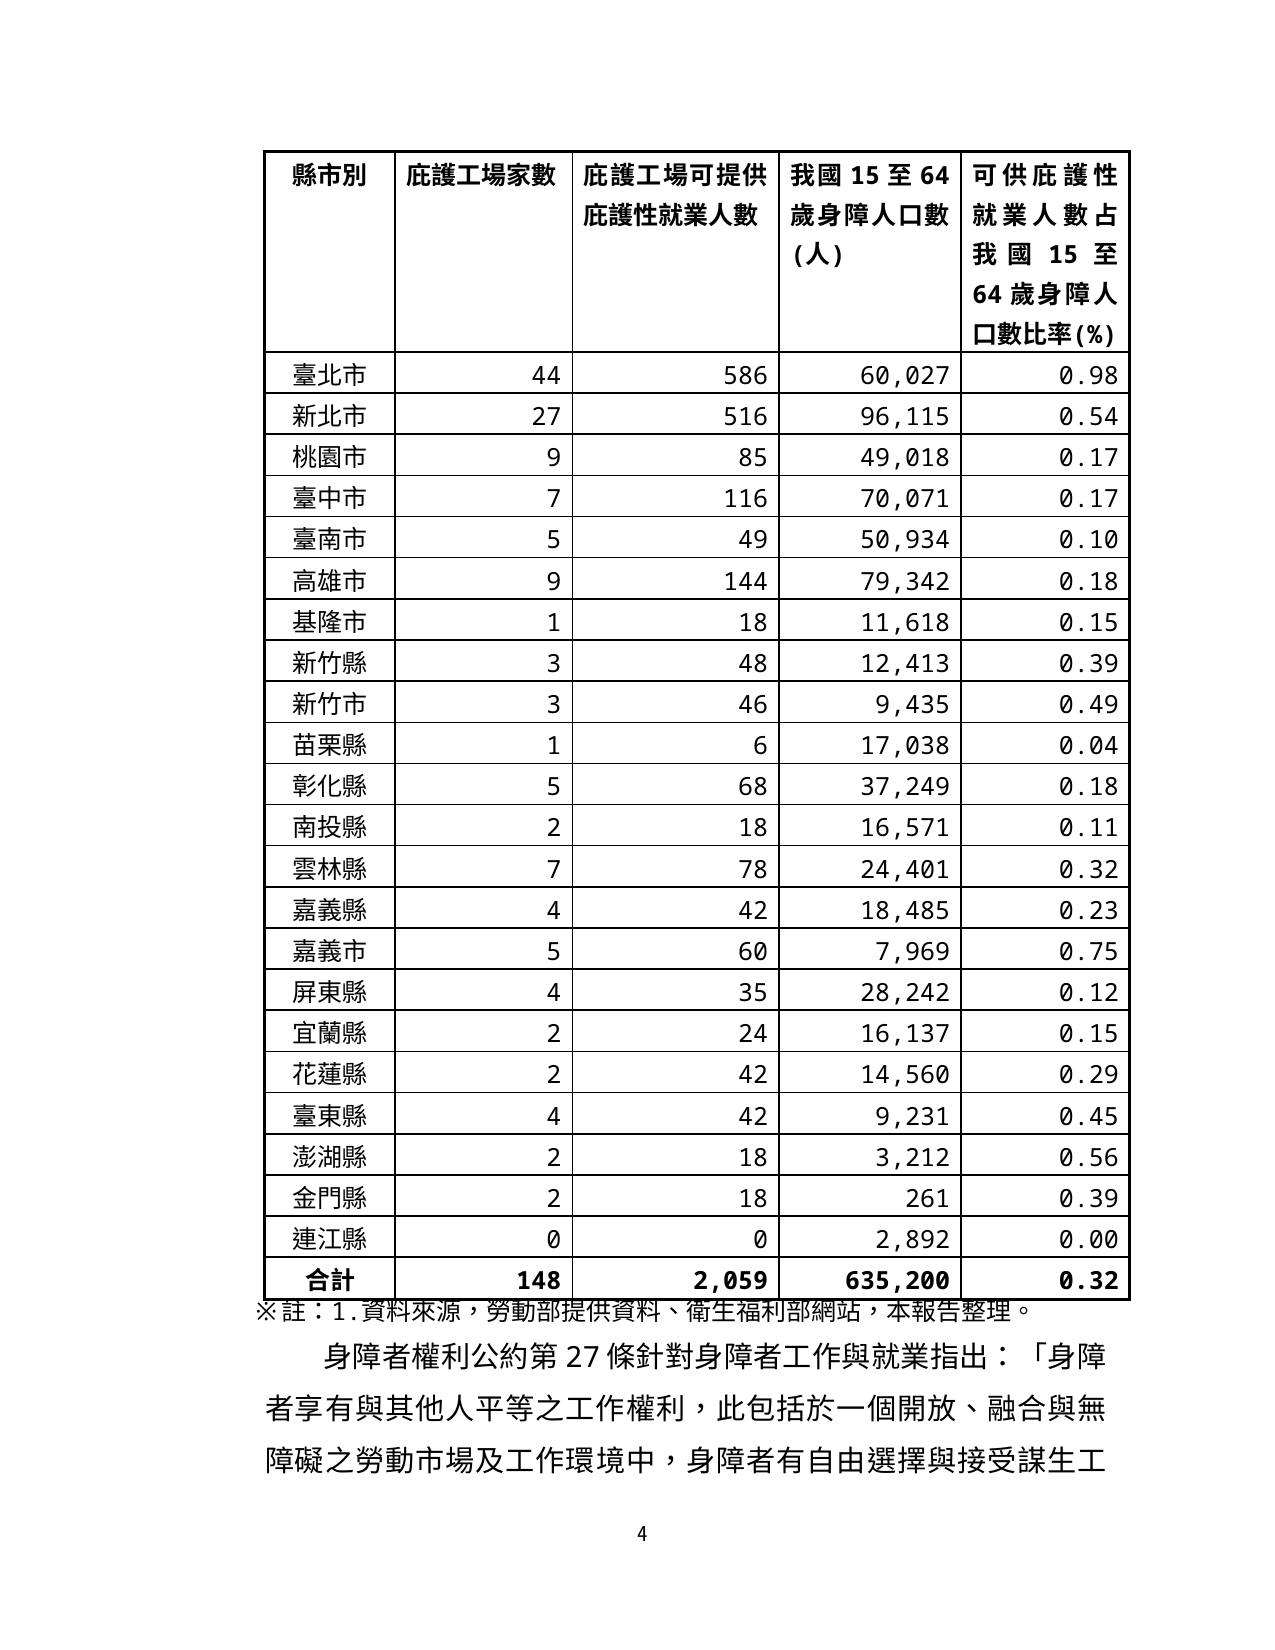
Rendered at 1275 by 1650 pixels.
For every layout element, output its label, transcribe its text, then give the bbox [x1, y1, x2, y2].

table_cell 0.15 [962, 600, 1128, 639]
table_cell 42 [573, 1093, 778, 1133]
table_cell 彰化縣 [266, 764, 394, 804]
table_cell 28,242 [780, 970, 960, 1009]
table_cell 46 [573, 682, 778, 721]
table_cell 85 [573, 435, 778, 474]
table_cell 花蓮縣 [266, 1052, 394, 1092]
table_cell 49,018 [780, 435, 960, 474]
table_cell 2,059 [573, 1258, 778, 1297]
table_cell 24,401 [780, 846, 960, 886]
table_cell 0.17 [962, 476, 1128, 516]
table_cell 60 [573, 929, 778, 968]
table_cell 3 [396, 641, 572, 680]
table_cell 18 [573, 1135, 778, 1174]
table_header 庇護工場可提供庇護性就業人數 [573, 153, 778, 351]
table_cell 68 [573, 764, 778, 804]
table_cell 18 [573, 1176, 778, 1215]
table_cell 2 [396, 1135, 572, 1174]
table_cell 3 [396, 682, 572, 721]
table_cell 12,413 [780, 641, 960, 680]
table_cell 16,571 [780, 805, 960, 845]
table_cell 0.45 [962, 1093, 1128, 1133]
table_cell 17,038 [780, 723, 960, 762]
table_cell 586 [573, 353, 778, 392]
table_cell 9 [396, 435, 572, 474]
table_cell 2,892 [780, 1217, 960, 1256]
table_cell 148 [396, 1258, 572, 1297]
table_cell 0 [396, 1217, 572, 1256]
table_cell 澎湖縣 [266, 1135, 394, 1174]
table_cell 1 [396, 600, 572, 639]
table_cell 18 [573, 600, 778, 639]
table_cell 9,435 [780, 682, 960, 721]
table_cell 臺東縣 [266, 1093, 394, 1133]
table_cell 新北市 [266, 394, 394, 433]
table_cell 18 [573, 805, 778, 845]
table_cell 嘉義市 [266, 929, 394, 968]
table_cell 臺北市 [266, 353, 394, 392]
table_cell 2 [396, 1052, 572, 1092]
table_header 可供庇護性就業人數占我國15至64歲身障人口數比率(%) [962, 153, 1128, 351]
table_cell 宜蘭縣 [266, 1011, 394, 1051]
table_cell 0.49 [962, 682, 1128, 721]
table_cell 14,560 [780, 1052, 960, 1092]
table_cell 臺中市 [266, 476, 394, 516]
table_cell 18,485 [780, 888, 960, 927]
table_cell 7 [396, 476, 572, 516]
table_cell 37,249 [780, 764, 960, 804]
table_cell 4 [396, 1093, 572, 1133]
table_cell 35 [573, 970, 778, 1009]
table_cell 臺南市 [266, 517, 394, 557]
table_cell 0.75 [962, 929, 1128, 968]
table_cell 44 [396, 353, 572, 392]
table_cell 0.10 [962, 517, 1128, 557]
table_cell 50,934 [780, 517, 960, 557]
table_cell 42 [573, 888, 778, 927]
text ※註：1.資料來源，勞動部提供資料、衛生福利部網站，本報告整理。 [251, 1301, 1122, 1326]
table_cell 5 [396, 764, 572, 804]
table_cell 11,618 [780, 600, 960, 639]
table_cell 2 [396, 1011, 572, 1051]
table_header 縣市別 [266, 153, 394, 351]
table_cell 0.39 [962, 1176, 1128, 1215]
table_cell 9,231 [780, 1093, 960, 1133]
table_cell 6 [573, 723, 778, 762]
text 身障者權利公約第27條針對身障者工作與就業指出：「身障者享有與其他人平等之工作權利，此包括於一個開放、融合與無障礙之勞動市場及工作環境中，身障者有自由選擇與接受謀生工 [265, 1326, 1107, 1482]
table_cell 新竹縣 [266, 641, 394, 680]
table_cell 60,027 [780, 353, 960, 392]
table_cell 49 [573, 517, 778, 557]
table_cell 嘉義縣 [266, 888, 394, 927]
table_cell 16,137 [780, 1011, 960, 1051]
table_cell 0 [573, 1217, 778, 1256]
table_cell 0.56 [962, 1135, 1128, 1174]
table_cell 桃園市 [266, 435, 394, 474]
table_cell 苗栗縣 [266, 723, 394, 762]
table_cell 144 [573, 558, 778, 598]
table_cell 5 [396, 517, 572, 557]
table_cell 70,071 [780, 476, 960, 516]
table_cell 基隆市 [266, 600, 394, 639]
table_cell 116 [573, 476, 778, 516]
table_cell 0.39 [962, 641, 1128, 680]
table_cell 1 [396, 723, 572, 762]
table_cell 0.54 [962, 394, 1128, 433]
table_cell 4 [396, 970, 572, 1009]
table_cell 48 [573, 641, 778, 680]
table_cell 0.15 [962, 1011, 1128, 1051]
table_cell 0.12 [962, 970, 1128, 1009]
table_cell 635,200 [780, 1258, 960, 1297]
table_cell 連江縣 [266, 1217, 394, 1256]
table_cell 261 [780, 1176, 960, 1215]
table_cell 516 [573, 394, 778, 433]
table_cell 2 [396, 805, 572, 845]
table_cell 78 [573, 846, 778, 886]
table_cell 0.29 [962, 1052, 1128, 1092]
table_header 庇護工場家數 [396, 153, 572, 351]
table_cell 南投縣 [266, 805, 394, 845]
table_cell 屏東縣 [266, 970, 394, 1009]
table_cell 0.11 [962, 805, 1128, 845]
table_cell 0.04 [962, 723, 1128, 762]
table_cell 金門縣 [266, 1176, 394, 1215]
table_cell 2 [396, 1176, 572, 1215]
table_cell 高雄市 [266, 558, 394, 598]
table_cell 0.18 [962, 764, 1128, 804]
table_header 我國15至64歲身障人口數(人) [780, 153, 960, 351]
table_cell 0.17 [962, 435, 1128, 474]
table_cell 9 [396, 558, 572, 598]
table_cell 7,969 [780, 929, 960, 968]
table_cell 0.32 [962, 1258, 1128, 1297]
table_cell 79,342 [780, 558, 960, 598]
table_cell 42 [573, 1052, 778, 1092]
table_cell 0.32 [962, 846, 1128, 886]
table_cell 4 [396, 888, 572, 927]
table_cell 3,212 [780, 1135, 960, 1174]
table_cell 27 [396, 394, 572, 433]
table_cell 0.18 [962, 558, 1128, 598]
table_cell 7 [396, 846, 572, 886]
table_cell 0.23 [962, 888, 1128, 927]
table_cell 0.98 [962, 353, 1128, 392]
table_cell 合計 [266, 1258, 394, 1297]
table_cell 雲林縣 [266, 846, 394, 886]
table_cell 5 [396, 929, 572, 968]
table_cell 0.00 [962, 1217, 1128, 1256]
table_cell 96,115 [780, 394, 960, 433]
table_cell 24 [573, 1011, 778, 1051]
table_cell 新竹市 [266, 682, 394, 721]
